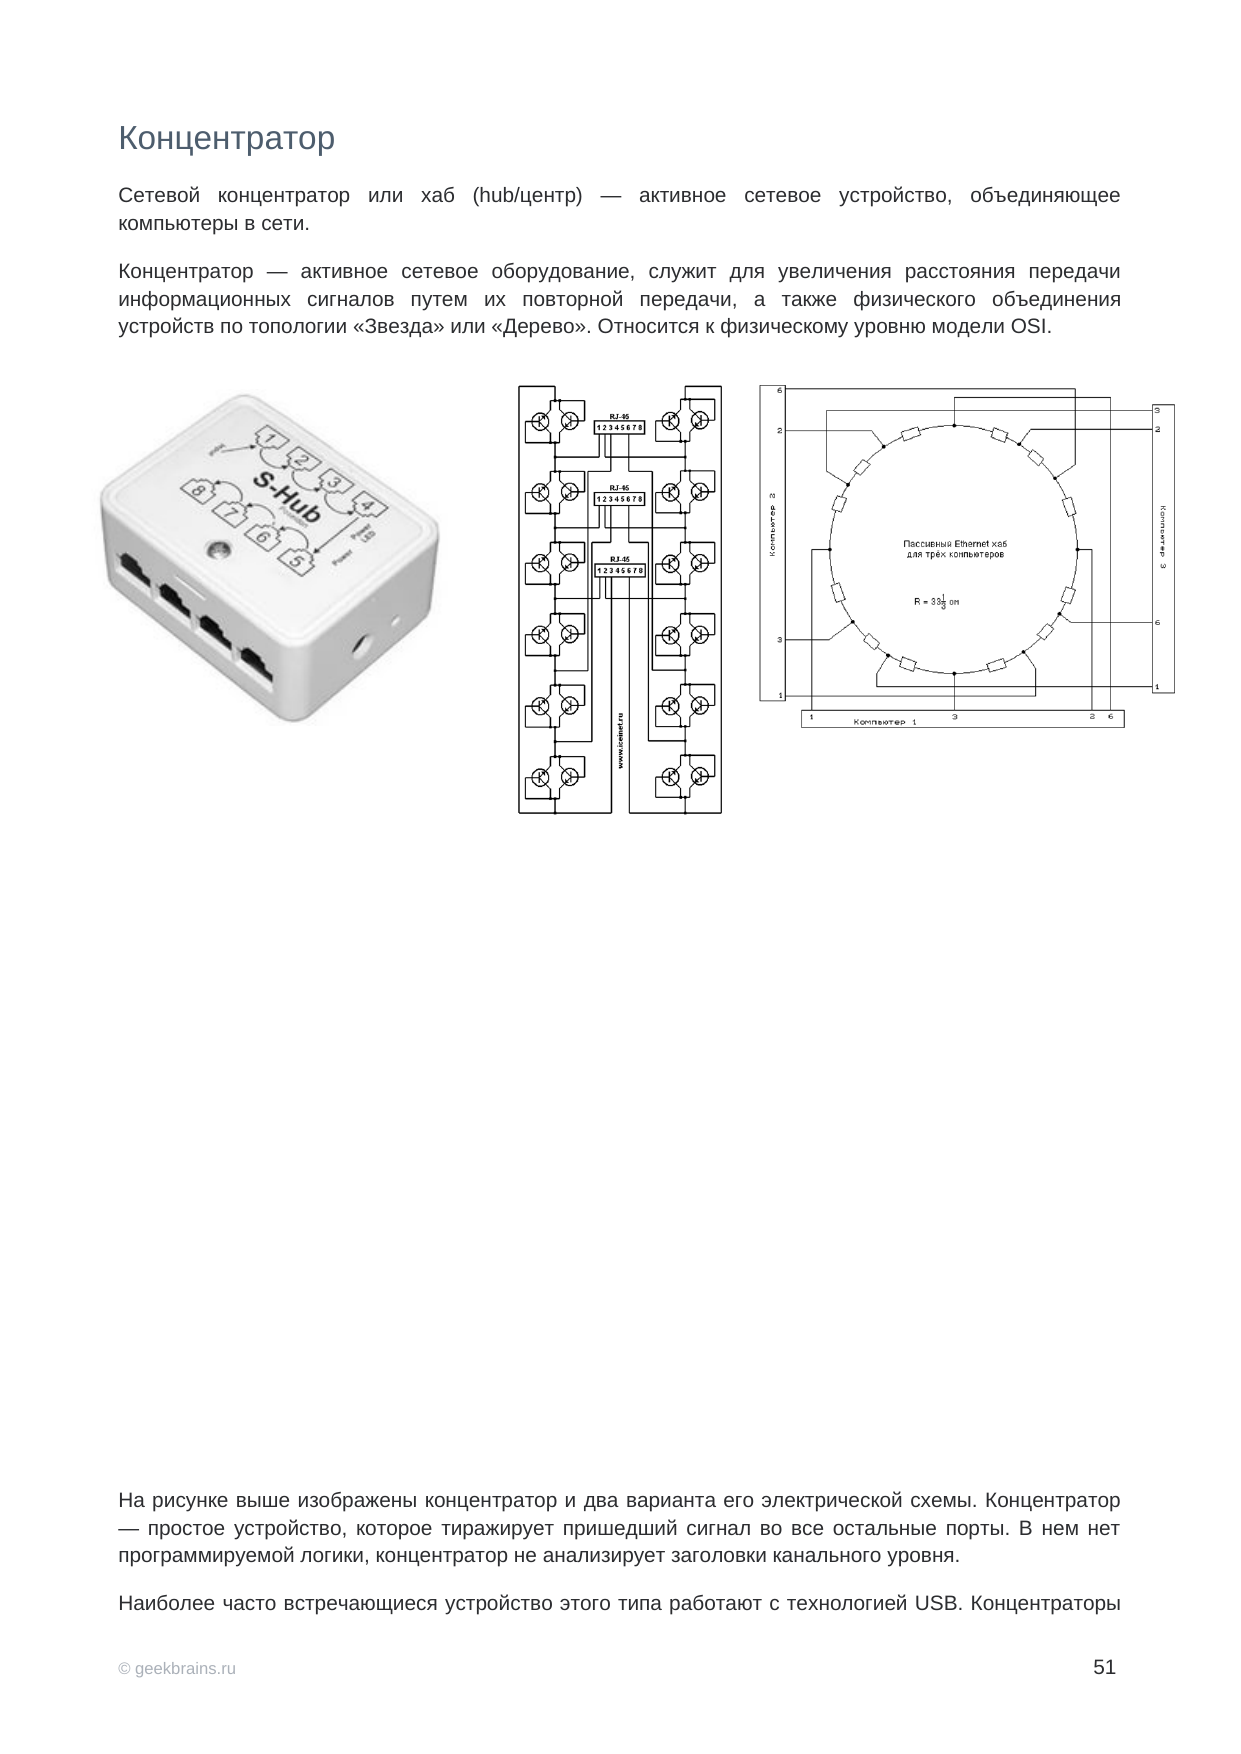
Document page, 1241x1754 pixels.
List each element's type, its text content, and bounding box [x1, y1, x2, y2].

picture [514, 382, 725, 816]
text На рисунке выше изображены концентратор и два варианта его электрической схемы. Концентратор — простое устройство, которое тиражирует пришедший сигнал во все остальные порты. В нем нет программируемой логики, концентратор не анализирует заголовки канального уровня. [118, 1460, 1122, 1567]
picture [755, 381, 1179, 732]
text Концентратор — активное сетевое оборудование, служит для увеличения расстояния передачи информационных сигналов путем их повторной передачи, а также физического объединения устройств по топологии «Звезда» или «Дерево». Относится к физическому уровню модели OSI. [118, 259, 1122, 338]
text Сетевой концентратор или хаб (hub/центр) — активное сетевое устройство, объединяющее компьютеры в сети. [118, 183, 1122, 234]
text Наиболее часто встречающиеся устройство этого типа работают с технологией USB. Концентраторы [118, 1591, 1122, 1615]
picture [91, 389, 448, 726]
subtitle Концентратор [118, 118, 1122, 156]
